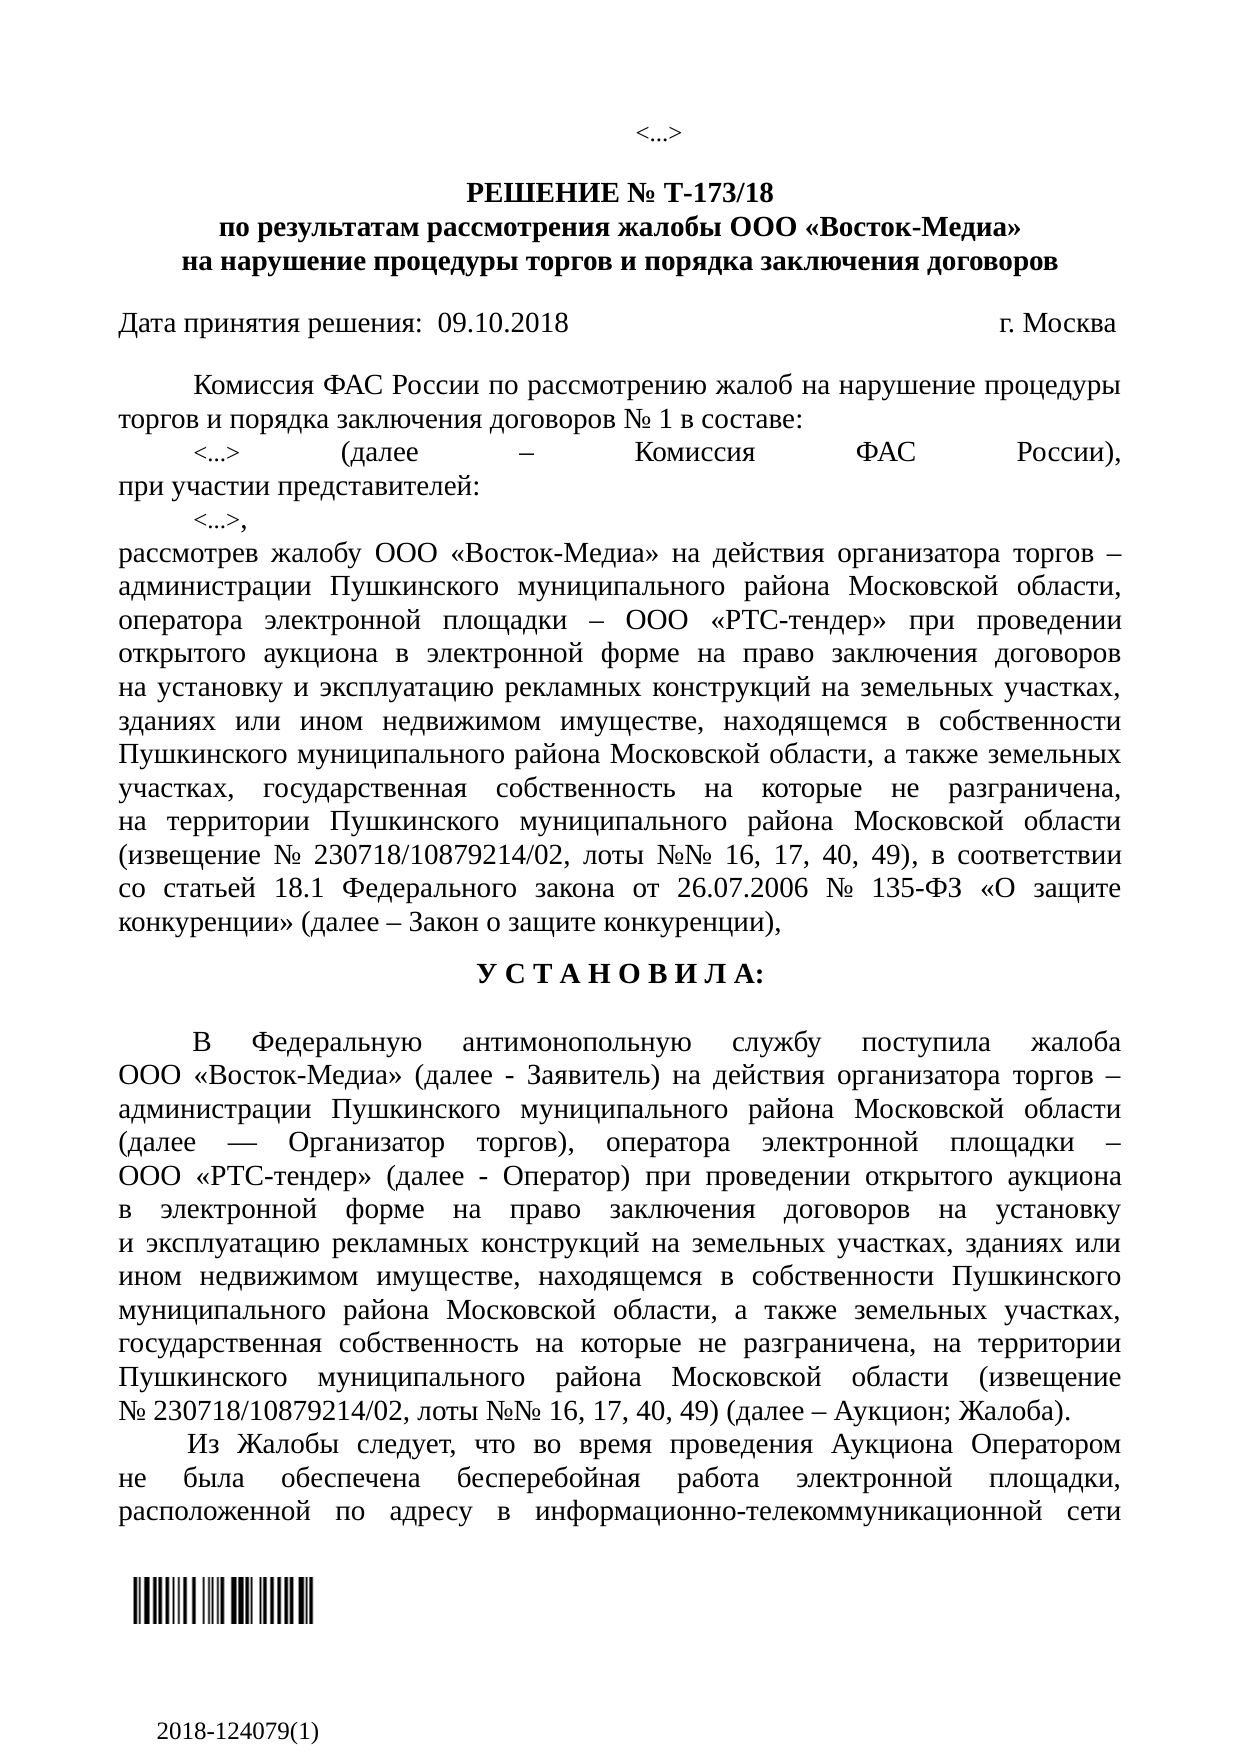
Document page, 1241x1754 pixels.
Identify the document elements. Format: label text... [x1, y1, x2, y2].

text В Федеральную антимонопольную службу поступила жалоба ООО «Восток-Медиа» (далее - Заявитель) на действия организатора торгов – администрации Пушкинского муниципального района Московской области (далее — Организатор торгов), оператора электронной площадки – ООО «РТС-тендер» (далее - Оператор) при проведении открытого аукциона в электронной форме на право заключения договоров на установку и эксплуатацию рекламных конструкций на земельных участках, зданиях или ином недвижимом имуществе, находящемся в собственности Пушкинского муниципального района Московской области, а также земельных участках, государственная собственность на которые не разграничена, на территории Пушкинского муниципального района Московской области (извещение № 230718/10879214/02, лоты №№ 16, 17, 40, 49) (далее – Аукцион; Жалоба). [118, 1024, 1122, 1426]
text <...>, [118, 501, 1122, 535]
text <...> [635, 118, 1122, 147]
text рассмотрев жалобу ООО «Восток-Медиа» на действия организатора торгов – администрации Пушкинского муниципального района Московской области, оператора электронной площадки – ООО «РТС-тендер» при проведении открытого аукциона в электронной форме на право заключения договоров на установку и эксплуатацию рекламных конструкций на земельных участках, зданиях или ином недвижимом имуществе, находящемся в собственности Пушкинского муниципального района Московской области, а также земельных участках, государственная собственность на которые не разграничена, на территории Пушкинского муниципального района Московской области (извещение № 230718/10879214/02, лоты №№ 16, 17, 40, 49), в соответствии со статьей 18.1 Федерального закона от 26.07.2006 № 135-ФЗ «О защите конкуренции» (далее – Закон о защите конкуренции), [118, 535, 1122, 937]
text Из Жалобы следует, что во время проведения Аукциона Оператором не была обеспечена бесперебойная работа электронной площадки, расположенной по адресу в информационно-телекоммуникационной сети [118, 1426, 1122, 1527]
text РЕШЕНИЕ № Т-173/18 по результатам рассмотрения жалобы ООО «Восток-Медиа» на нарушение процедуры торгов и порядка заключения договоров [118, 176, 1122, 276]
picture [118, 1577, 331, 1624]
text У С Т А Н О В И Л А: [118, 957, 1122, 990]
text Дата принятия решения: 09.10.2018 г. Москва [118, 305, 1122, 338]
text Комиссия ФАС России по рассмотрению жалоб на нарушение процедуры торгов и порядка заключения договоров № 1 в составе: [118, 367, 1122, 434]
text <...> (далее – Комиссия ФАС России), при участии представителей: [118, 434, 1122, 501]
